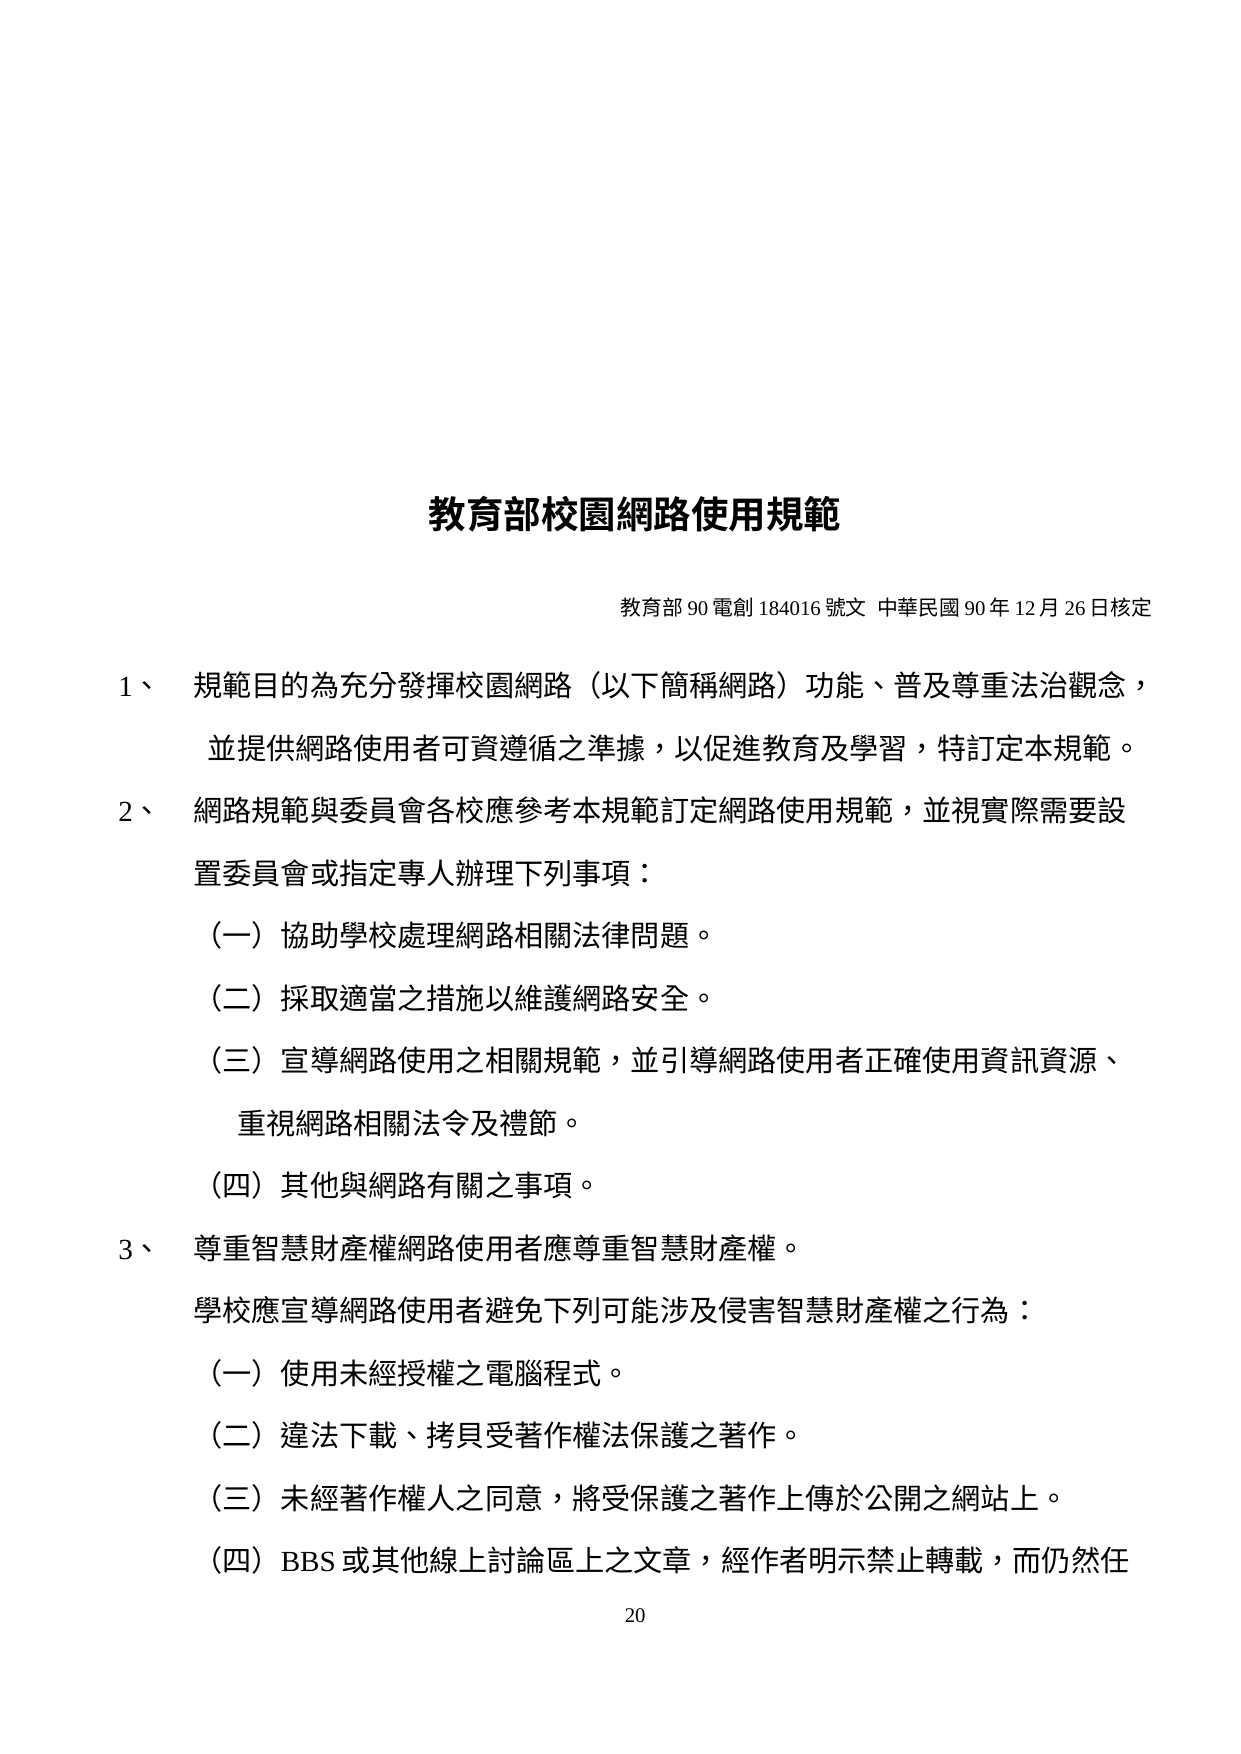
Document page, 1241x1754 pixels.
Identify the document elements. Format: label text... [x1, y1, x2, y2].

list 網路規範與委員會各校應參考本規範訂定網路使用規範，並視實際需要設置委員會或指定專人辦理下列事項： （一）協助學校處理網路相關法律問題。 （二）採取適當之措施以維護網路安全。 （三）宣導網路使用之相關規範，並引導網路使用者正確使用資訊資源、 [118, 767, 1152, 1080]
text 教育部校園網路使用規範 [118, 471, 1152, 533]
list 尊重智慧財產權網路使用者應尊重智慧財產權。 學校應宣導網路使用者避免下列可能涉及侵害智慧財產權之行為： （一）使用未經授權之電腦程式。 （二）違法下載、拷貝受著作權法保護之著作。 （三）未經著作權人之同意，將受保護之著作上傳於公開之網站上。 （四）BBS或其他線上討論區上之文章，經作者明示禁止轉載，而仍然任 [118, 1205, 1152, 1580]
text 教育部90電創184016號文 中華民國90年12月26日核定 [118, 564, 1152, 627]
list 規範目的為充分發揮校園網路（以下簡稱網路）功能、普及尊重法治觀念， 並提供網路使用者可資遵循之準據，以促進教育及學習，特訂定本規範。 [118, 642, 1152, 767]
text 重視網路相關法令及禮節。 （四）其他與網路有關之事項。 [193, 1080, 1152, 1205]
